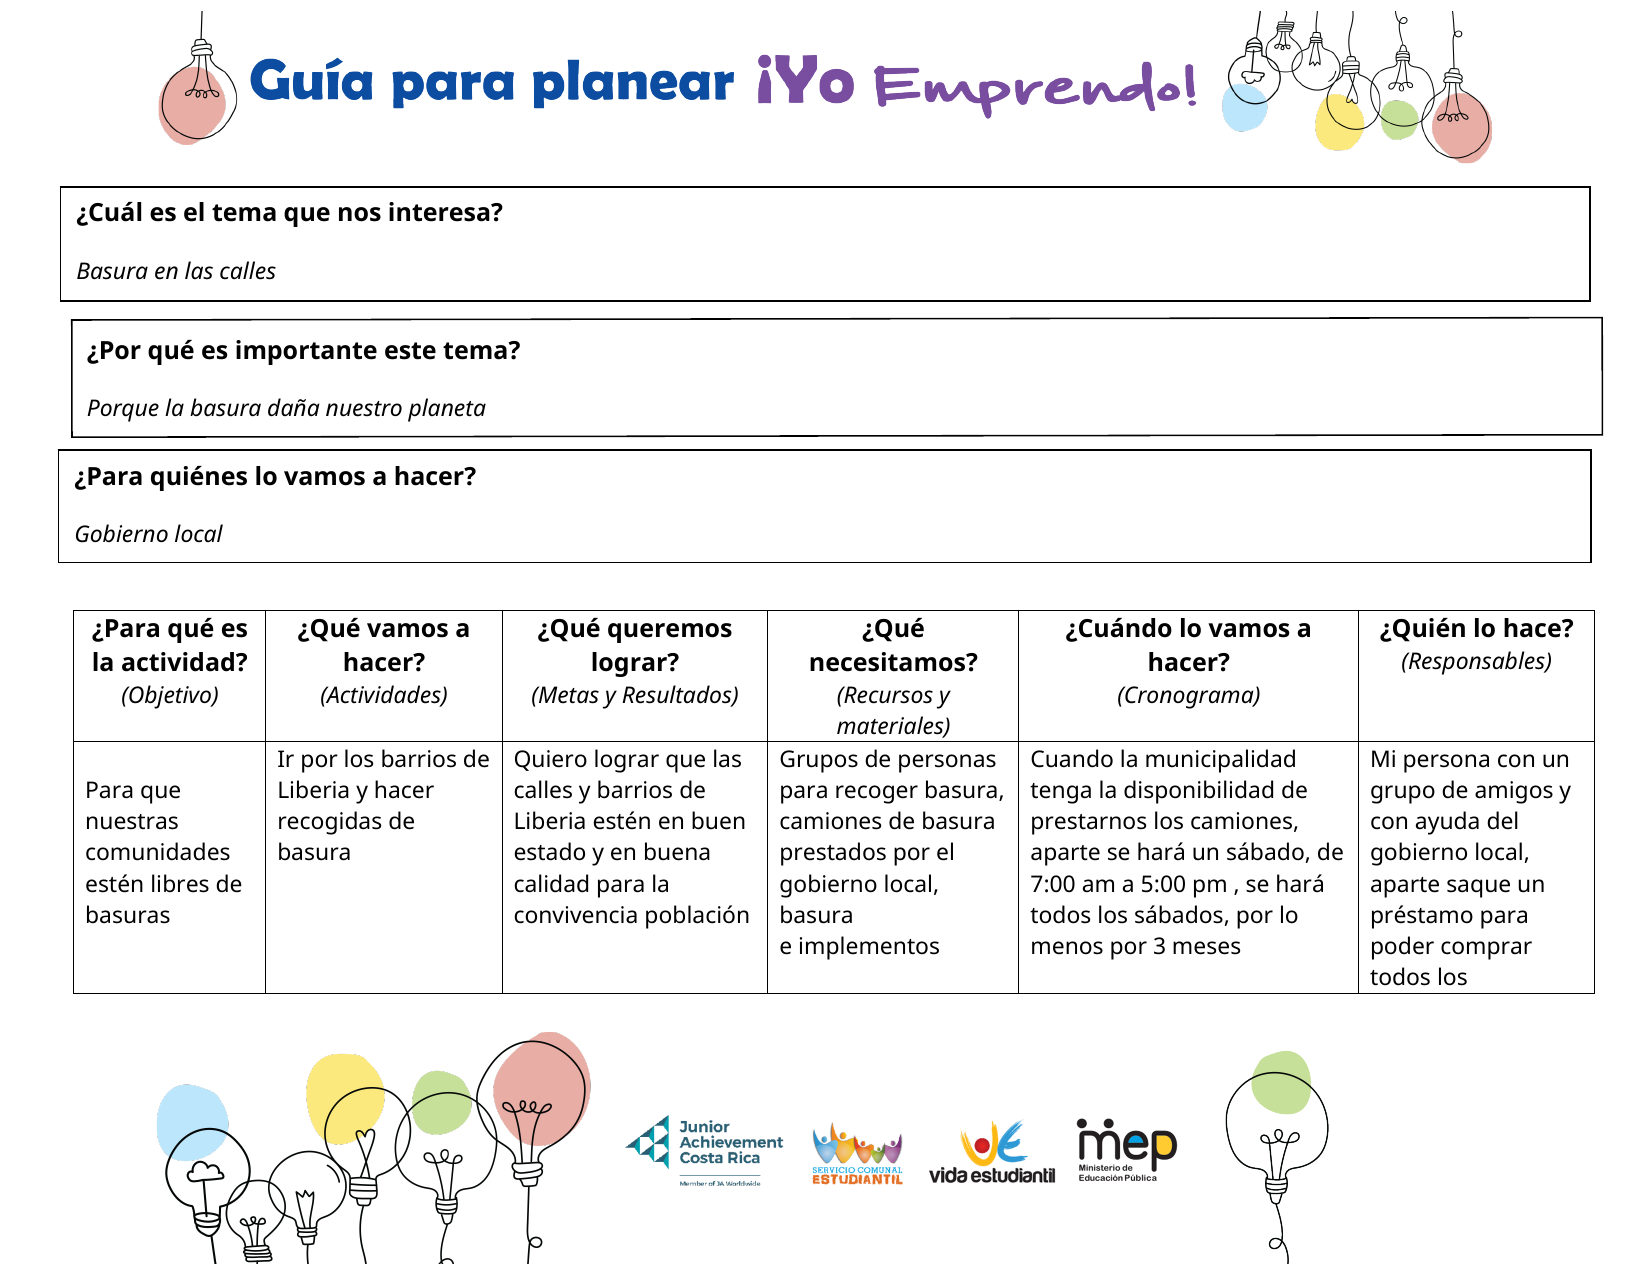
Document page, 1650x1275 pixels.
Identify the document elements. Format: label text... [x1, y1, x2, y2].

picture [147, 11, 1503, 186]
table_header ¿Qué queremos lograr? (Metas y Resultados) [503, 611, 767, 741]
text ¿Cuál es el tema que nos interesa? [76, 195, 1574, 229]
table_cell Cuando la municipalidad tenga la disponibilidad de prestarnos los camiones, aparte se hará un sábado, de 7:00 am a 5:00 pm , se hará todos los sábados, por lo menos por 3 meses [1019, 742, 1358, 992]
text Basura en las calles [76, 255, 1574, 286]
table_cell Para que nuestras comunidades estén libres de basuras [74, 742, 265, 992]
table_cell Grupos de personas para recoger basura, camiones de basura prestados por el gobierno local, basura e implementos [768, 742, 1018, 992]
table_cell Ir por los barrios de Liberia y hacer recogidas de basura [266, 742, 502, 992]
table_cell Quiero lograr que las calles y barrios de Liberia estén en buen estado y en buena calidad para la convivencia población [503, 742, 767, 992]
table_header ¿Quién lo hace? (Responsables) [1359, 611, 1594, 741]
table_cell Mi persona con un grupo de amigos y con ayuda del gobierno local, aparte saque un préstamo para poder comprar todos los [1359, 742, 1594, 992]
table_header ¿Qué vamos a hacer? (Actividades) [266, 611, 502, 741]
table_header ¿Para qué es la actividad? (Objetivo) [74, 611, 265, 741]
picture [147, 1011, 1355, 1264]
text Gobierno local [74, 518, 1575, 549]
text ¿Para quiénes lo vamos a hacer? [74, 458, 1575, 492]
table_header ¿Qué necesitamos? (Recursos y materiales) [768, 611, 1018, 741]
table_header ¿Cuándo lo vamos a hacer? (Cronograma) [1019, 611, 1358, 741]
